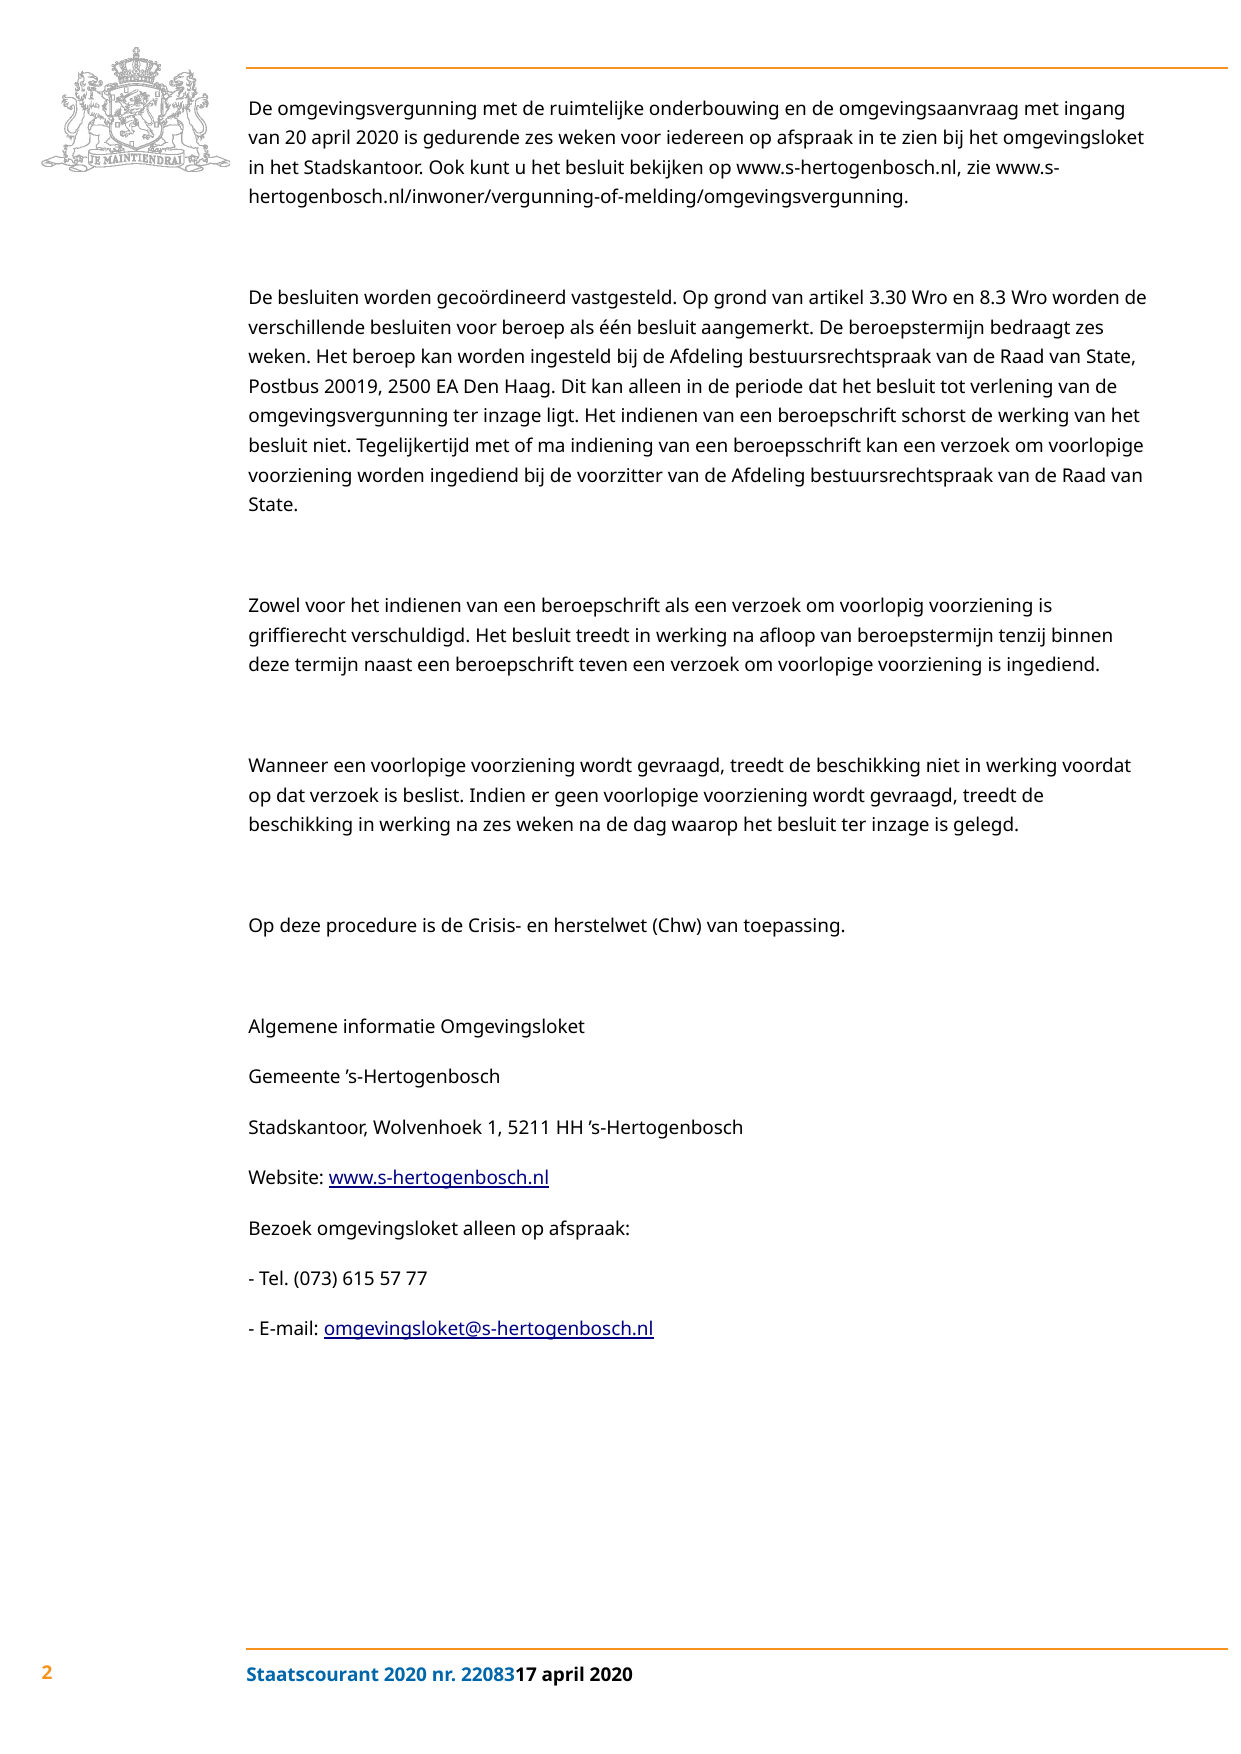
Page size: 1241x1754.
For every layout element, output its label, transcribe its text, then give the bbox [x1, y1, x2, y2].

text Algemene informatie Omgevingsloket [248, 1013, 1152, 1039]
text Zowel voor het indienen van een beroepschrift als een verzoek om voorlopig voorziening is griffierecht verschuldigd. Het besluit treedt in werking na afloop van beroepstermijn tenzij binnen deze termijn naast een beroepschrift teven een verzoek om voorlopige voorziening is ingediend. [248, 592, 1152, 677]
text Bezoek omgevingsloket alleen op afspraak: [248, 1215, 1152, 1241]
text Op deze procedure is de Crisis- en herstelwet (Chw) van toepassing. [248, 912, 1152, 938]
text De besluiten worden gecoördineerd vastgesteld. Op grond van artikel 3.30 Wro en 8.3 Wro worden de verschillende besluiten voor beroep als één besluit aangemerkt. De beroepstermijn bedraagt zes weken. Het beroep kan worden ingesteld bij de Afdeling bestuursrechtspraak van de Raad van State, Postbus 20019, 2500 EA Den Haag. Dit kan alleen in de periode dat het besluit tot verlening van de omgevingsvergunning ter inzage ligt. Het indienen van een beroepschrift schorst de werking van het besluit niet. Tegelijkertijd met of ma indiening van een beroepsschrift kan een verzoek om voorlopige voorziening worden ingediend bij de voorzitter van de Afdeling bestuursrechtspraak van de Raad van State. [248, 284, 1152, 517]
text Stadskantoor, Wolvenhoek 1, 5211 HH ’s-Hertogenbosch [248, 1114, 1152, 1140]
text - Tel. (073) 615 57 77 [248, 1265, 1152, 1291]
picture [41, 47, 231, 172]
text - E-mail: omgevingsloket@s-hertogenbosch.nl [248, 1316, 1152, 1341]
text De omgevingsvergunning met de ruimtelijke onderbouwing en de omgevingsaanvraag met ingang van 20 april 2020 is gedurende zes weken voor iedereen op afspraak in te zien bij het omgevingsloket in het Stadskantoor. Ook kunt u het besluit bekijken op www.s-hertogenbosch.nl, zie www.s-hertogenbosch.nl/inwoner/vergunning-of-melding/omgevingsvergunning. [248, 95, 1152, 209]
text Wanneer een voorlopige voorziening wordt gevraagd, treedt de beschikking niet in werking voordat op dat verzoek is beslist. Indien er geen voorlopige voorziening wordt gevraagd, treedt de beschikking in werking na zes weken na de dag waarop het besluit ter inzage is gelegd. [248, 752, 1152, 837]
text Gemeente ’s-Hertogenbosch [248, 1063, 1152, 1089]
text Website: www.s-hertogenbosch.nl [248, 1164, 1152, 1190]
